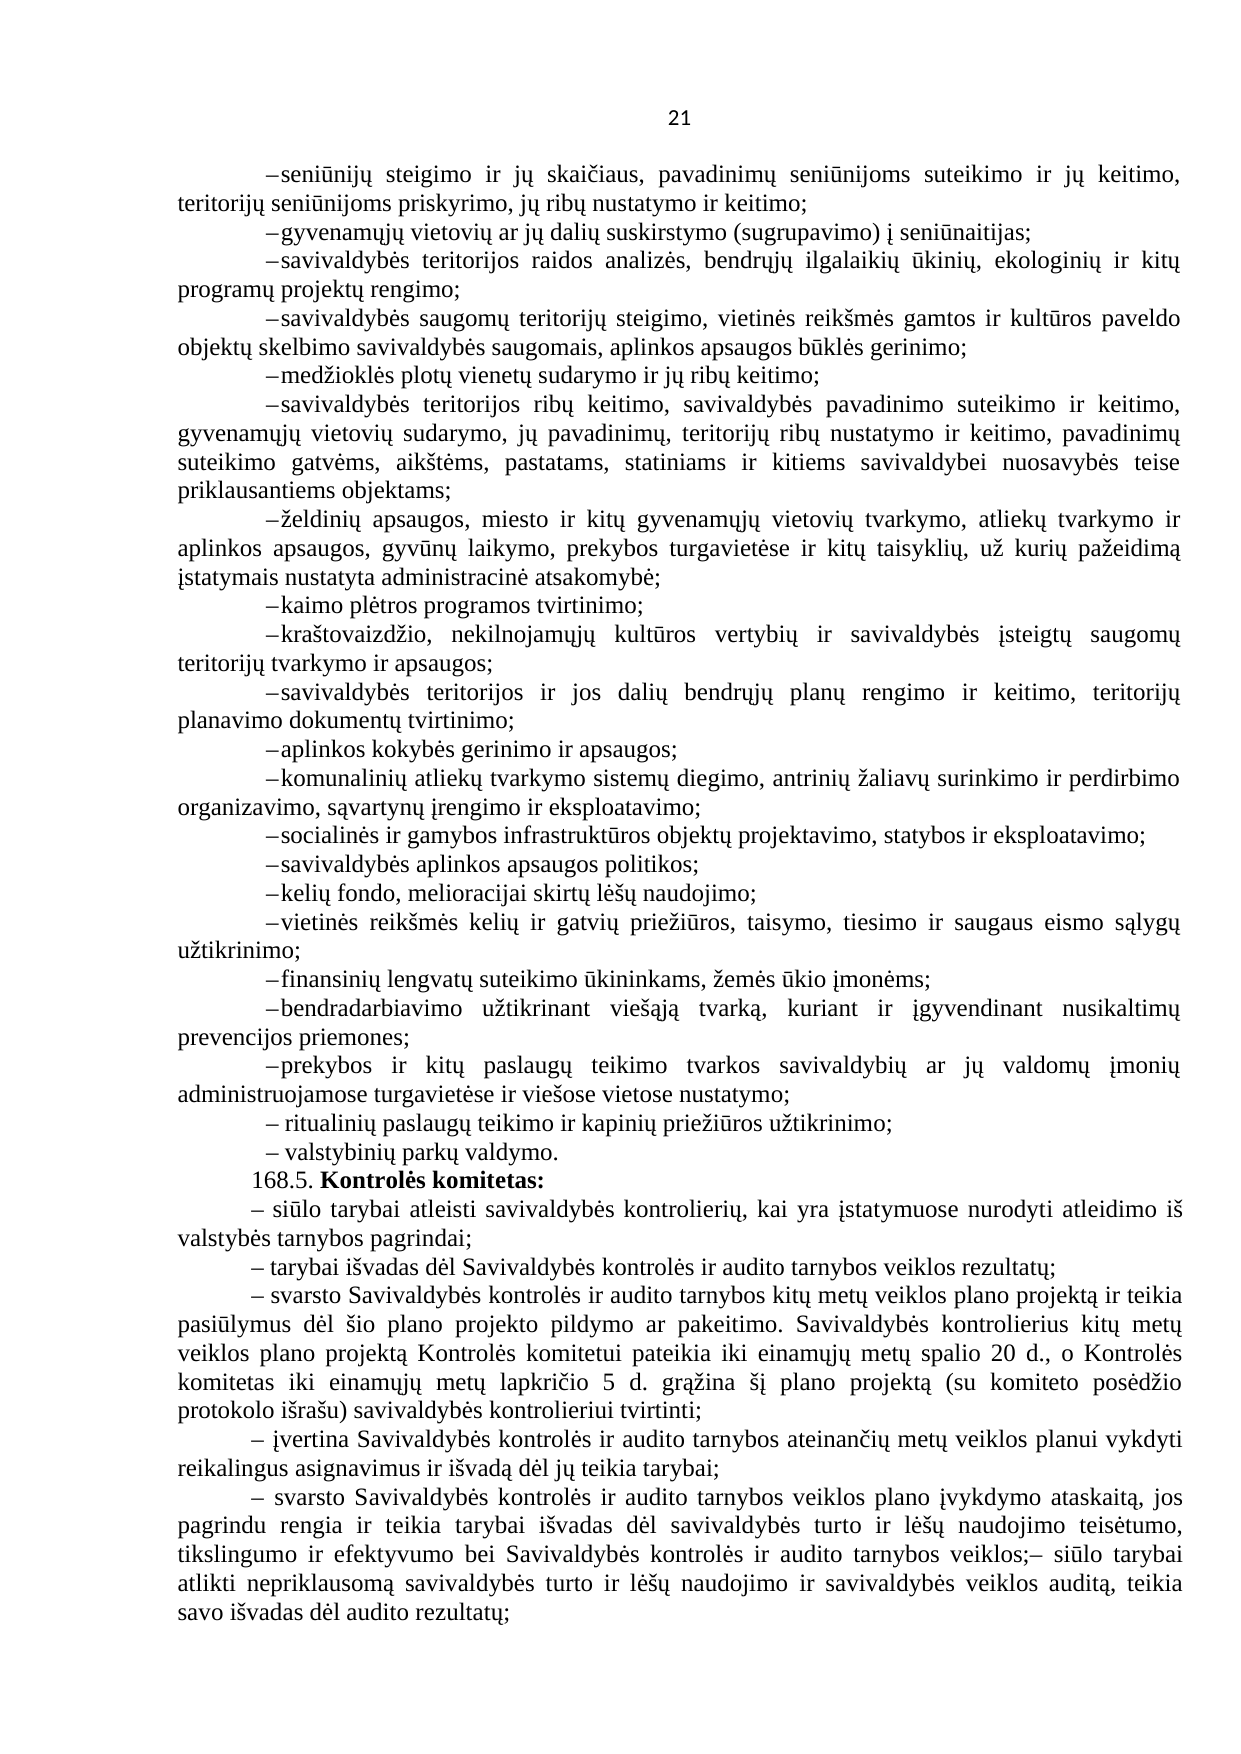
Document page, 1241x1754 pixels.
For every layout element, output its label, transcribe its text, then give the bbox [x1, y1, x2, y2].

text – ritualinių paslaugų teikimo ir kapinių priežiūros užtikrinimo; [177, 1108, 1181, 1137]
text – vietinės reikšmės kelių ir gatvių priežiūros, taisymo, tiesimo ir saugaus eismo sąlygų užtikrinimo; [177, 907, 1181, 964]
text – seniūnijų steigimo ir jų skaičiaus, pavadinimų seniūnijoms suteikimo ir jų keitimo, teritorijų seniūnijoms priskyrimo, jų ribų nustatymo ir keitimo; [177, 159, 1181, 217]
text – socialinės ir gamybos infrastruktūros objektų projektavimo, statybos ir eksploatavimo; [177, 821, 1181, 849]
text – kelių fondo, melioracijai skirtų lėšų naudojimo; [177, 878, 1181, 907]
text – aplinkos kokybės gerinimo ir apsaugos; [177, 734, 1181, 763]
text – želdinių apsaugos, miesto ir kitų gyvenamųjų vietovių tvarkymo, atliekų tvarkymo ir aplinkos apsaugos, gyvūnų laikymo, prekybos turgavietėse ir kitų taisyklių, už kurių pažeidimą įstatymais nustatyta administracinė atsakomybė; [177, 504, 1181, 591]
text – gyvenamųjų vietovių ar jų dalių suskirstymo (sugrupavimo) į seniūnaitijas; [177, 217, 1181, 246]
text – finansinių lengvatų suteikimo ūkininkams, žemės ūkio įmonėms; [177, 964, 1181, 993]
text 168.5. Kontrolės komitetas: [177, 1166, 1183, 1194]
text – įvertina Savivaldybės kontrolės ir audito tarnybos ateinančių metų veiklos planui vykdyti reikalingus asignavimus ir išvadą dėl jų teikia tarybai; [177, 1424, 1183, 1482]
text – siūlo tarybai atleisti savivaldybės kontrolierių, kai yra įstatymuose nurodyti atleidimo iš valstybės tarnybos pagrindai; [177, 1194, 1183, 1252]
text – prekybos ir kitų paslaugų teikimo tvarkos savivaldybių ar jų valdomų įmonių administruojamose turgavietėse ir viešose vietose nustatymo; [177, 1051, 1181, 1108]
text – savivaldybės saugomų teritorijų steigimo, vietinės reikšmės gamtos ir kultūros paveldo objektų skelbimo savivaldybės saugomais, aplinkos apsaugos būklės gerinimo; [177, 303, 1181, 361]
text – svarsto Savivaldybės kontrolės ir audito tarnybos kitų metų veiklos plano projektą ir teikia pasiūlymus dėl šio plano projekto pildymo ar pakeitimo. Savivaldybės kontrolierius kitų metų veiklos plano projektą Kontrolės komitetui pateikia iki einamųjų metų spalio 20 d., o Kontrolės komitetas iki einamųjų metų lapkričio 5 d. grąžina šį plano projektą (su komiteto posėdžio protokolo išrašu) savivaldybės kontrolieriui tvirtinti; [177, 1281, 1183, 1424]
text – svarsto Savivaldybės kontrolės ir audito tarnybos veiklos plano įvykdymo ataskaitą, jos pagrindu rengia ir teikia tarybai išvadas dėl savivaldybės turto ir lėšų naudojimo teisėtumo, tikslingumo ir efektyvumo bei Savivaldybės kontrolės ir audito tarnybos veiklos;– siūlo tarybai atlikti nepriklausomą savivaldybės turto ir lėšų naudojimo ir savivaldybės veiklos auditą, teikia savo išvadas dėl audito rezultatų; [177, 1482, 1183, 1626]
text – komunalinių atliekų tvarkymo sistemų diegimo, antrinių žaliavų surinkimo ir perdirbimo organizavimo, sąvartynų įrengimo ir eksploatavimo; [177, 763, 1181, 821]
text – valstybinių parkų valdymo. [177, 1137, 1181, 1166]
text – savivaldybės aplinkos apsaugos politikos; [177, 849, 1181, 878]
text – kaimo plėtros programos tvirtinimo; [177, 591, 1181, 619]
text – medžioklės plotų vienetų sudarymo ir jų ribų keitimo; [177, 361, 1181, 389]
text – savivaldybės teritorijos ir jos dalių bendrųjų planų rengimo ir keitimo, teritorijų planavimo dokumentų tvirtinimo; [177, 677, 1181, 734]
text – kraštovaizdžio, nekilnojamųjų kultūros vertybių ir savivaldybės įsteigtų saugomų teritorijų tvarkymo ir apsaugos; [177, 619, 1181, 677]
text – tarybai išvadas dėl Savivaldybės kontrolės ir audito tarnybos veiklos rezultatų; [177, 1252, 1183, 1281]
text – savivaldybės teritorijos ribų keitimo, savivaldybės pavadinimo suteikimo ir keitimo, gyvenamųjų vietovių sudarymo, jų pavadinimų, teritorijų ribų nustatymo ir keitimo, pavadinimų suteikimo gatvėms, aikštėms, pastatams, statiniams ir kitiems savivaldybei nuosavybės teise priklausantiems objektams; [177, 389, 1181, 504]
text – savivaldybės teritorijos raidos analizės, bendrųjų ilgalaikių ūkinių, ekologinių ir kitų programų projektų rengimo; [177, 246, 1181, 303]
text – bendradarbiavimo užtikrinant viešąją tvarką, kuriant ir įgyvendinant nusikaltimų prevencijos priemones; [177, 993, 1181, 1051]
